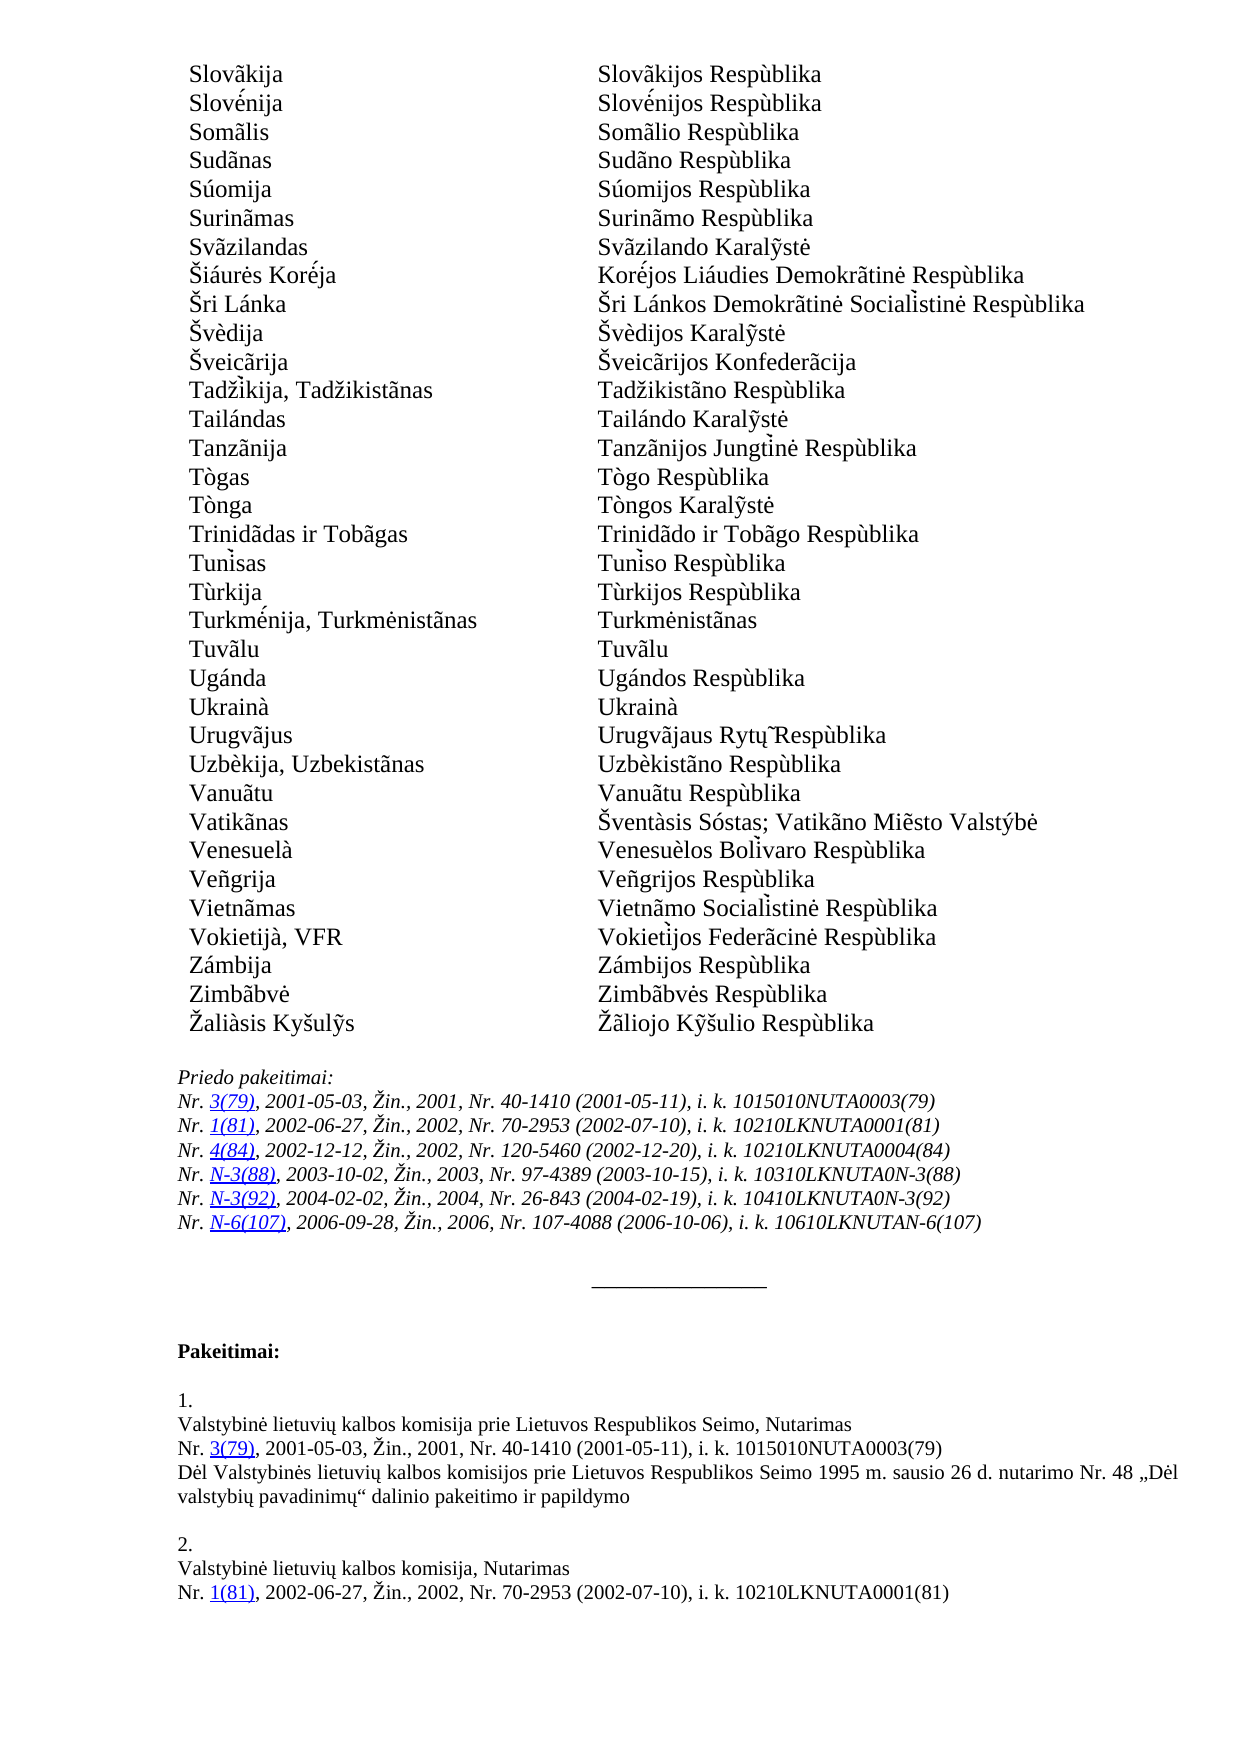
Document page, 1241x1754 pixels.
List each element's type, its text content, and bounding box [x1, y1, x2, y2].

text 2. [177, 1532, 1181, 1556]
table_cell Šveicãrijos Konfederãcija [586, 347, 1144, 375]
table_cell Slovė́nija [177, 88, 586, 117]
table_cell Tòngos Karalỹstė [586, 490, 1144, 519]
text ______________ [177, 1262, 1181, 1291]
table_cell Zimbãbvės Respùblika [586, 979, 1144, 1008]
table_cell Urugvãjaus Rytų̃ Respùblika [586, 720, 1144, 749]
text Nr. N-6(107), 2006-09-28, Žin., 2006, Nr. 107-4088 (2006-10-06), i. k. 10610LKNUTAN-6(107) [177, 1210, 1181, 1234]
table_cell Korė́jos Liáudies Demokrãtinė Respùblika [586, 260, 1144, 289]
text Nr. N-3(88), 2003-10-02, Žin., 2003, Nr. 97-4389 (2003-10-15), i. k. 10310LKNUTA0N-3(88) [177, 1162, 1181, 1186]
text Dėl Valstybinės lietuvių kalbos komisijos prie Lietuvos Respublikos Seimo 1995 m. sausio 26 d. nutarimo Nr. 48 „Dėl valstybių pavadinimų“ dalinio pakeitimo ir papildymo [177, 1460, 1181, 1508]
table_cell Sudãno Respùblika [586, 145, 1144, 174]
text Nr. N-3(92), 2004-02-02, Žin., 2004, Nr. 26-843 (2004-02-19), i. k. 10410LKNUTA0N-3(92) [177, 1186, 1181, 1210]
table_cell Vanuãtu Respùblika [586, 778, 1144, 807]
table_cell Veñgrija [177, 864, 586, 893]
text Valstybinė lietuvių kalbos komisija, Nutarimas [177, 1556, 1181, 1580]
table_cell Surinãmo Respùblika [586, 203, 1144, 232]
table_cell Surinãmas [177, 203, 586, 232]
table_cell Svãzilandas [177, 232, 586, 260]
table_cell Vokietijà, VFR [177, 922, 586, 950]
table_cell Zámbija [177, 950, 586, 979]
table_cell Ukrainà [177, 692, 586, 720]
table_cell Zámbijos Respùblika [586, 950, 1144, 979]
table_cell Venesuelà [177, 835, 586, 864]
table_cell Tailándo Karalỹstė [586, 404, 1144, 433]
table_cell Šri Lánkos Demokrãtinė Sociali̇̀stinė Respùblika [586, 289, 1144, 318]
table_cell Tuvãlu [177, 634, 586, 663]
table_cell Šveicãrija [177, 347, 586, 375]
table_cell Uzbèkistãno Respùblika [586, 749, 1144, 778]
text 1. [177, 1387, 1181, 1412]
table_cell Šiáurės Korė́ja [177, 260, 586, 289]
table_cell Tuni̇̀sas [177, 548, 586, 577]
table_cell Tùrkijos Respùblika [586, 577, 1144, 605]
text Nr. 1(81), 2002-06-27, Žin., 2002, Nr. 70-2953 (2002-07-10), i. k. 10210LKNUTA0001(81) [177, 1113, 1181, 1137]
table_cell Tònga [177, 490, 586, 519]
table_cell Tuvãlu [586, 634, 1144, 663]
table_cell Somãlis [177, 117, 586, 145]
table_cell Tògo Respùblika [586, 462, 1144, 490]
text Nr. 3(79), 2001-05-03, Žin., 2001, Nr. 40-1410 (2001-05-11), i. k. 1015010NUTA0003(79) [177, 1436, 1181, 1460]
table_cell Veñgrijos Respùblika [586, 864, 1144, 893]
table_cell Žãliojo Kỹšulio Respùblika [586, 1008, 1144, 1037]
table_cell Vatikãnas [177, 807, 586, 835]
table_cell Švèdija [177, 318, 586, 347]
table_cell Ukrainà [586, 692, 1144, 720]
table_cell Vietnãmo Sociali̇̀stinė Respùblika [586, 893, 1144, 922]
table_cell Tògas [177, 462, 586, 490]
table_cell Tùrkija [177, 577, 586, 605]
table_cell Somãlio Respùblika [586, 117, 1144, 145]
table_cell Šri Lánka [177, 289, 586, 318]
table_cell Sudãnas [177, 145, 586, 174]
table_cell Švèdijos Karalỹstė [586, 318, 1144, 347]
table_cell Tadži̇̀kija, Tadžikistãnas [177, 375, 586, 404]
table_cell Tailándas [177, 404, 586, 433]
table_cell Žaliàsis Kyšulỹs [177, 1008, 586, 1037]
text Nr. 1(81), 2002-06-27, Žin., 2002, Nr. 70-2953 (2002-07-10), i. k. 10210LKNUTA0001(81) [177, 1580, 1181, 1604]
table_cell Súomija [177, 174, 586, 203]
text Nr. 4(84), 2002-12-12, Žin., 2002, Nr. 120-5460 (2002-12-20), i. k. 10210LKNUTA0004(84) [177, 1137, 1181, 1162]
table_cell Súomijos Respùblika [586, 174, 1144, 203]
table_cell Trinidãdo ir Tobãgo Respùblika [586, 519, 1144, 548]
table_cell Vanuãtu [177, 778, 586, 807]
table_cell Uzbèkija, Uzbekistãnas [177, 749, 586, 778]
table_cell Slovãkija [177, 59, 586, 88]
table_cell Svãzilando Karalỹstė [586, 232, 1144, 260]
text Nr. 3(79), 2001-05-03, Žin., 2001, Nr. 40-1410 (2001-05-11), i. k. 1015010NUTA0003(79) [177, 1089, 1181, 1113]
table_cell Tadžikistãno Respùblika [586, 375, 1144, 404]
text Valstybinė lietuvių kalbos komisija prie Lietuvos Respublikos Seimo, Nutarimas [177, 1412, 1181, 1436]
table_cell Šventàsis Sóstas; Vatikãno Miẽsto Valstýbė [586, 807, 1144, 835]
table_cell Vietnãmas [177, 893, 586, 922]
table_cell Turkmė́nija, Turkmėnistãnas [177, 605, 586, 634]
table_cell Slovãkijos Respùblika [586, 59, 1144, 88]
table_cell Tuni̇̀so Respùblika [586, 548, 1144, 577]
table_cell Venesuèlos Boli̇̀varo Respùblika [586, 835, 1144, 864]
table_cell Tanzãnija [177, 433, 586, 462]
table_cell Vokieti̇̀jos Federãcinė Respùblika [586, 922, 1144, 950]
table_cell Zimbãbvė [177, 979, 586, 1008]
table_cell Urugvãjus [177, 720, 586, 749]
text Pakeitimai: [177, 1339, 1181, 1363]
table_cell Turkmėnistãnas [586, 605, 1144, 634]
table_cell Ugánda [177, 663, 586, 692]
table_cell Ugándos Respùblika [586, 663, 1144, 692]
text Priedo pakeitimai: [177, 1065, 1181, 1089]
table_cell Trinidãdas ir Tobãgas [177, 519, 586, 548]
table_cell Tanzãnijos Jungti̇̀nė Respùblika [586, 433, 1144, 462]
table_cell Slovė́nijos Respùblika [586, 88, 1144, 117]
